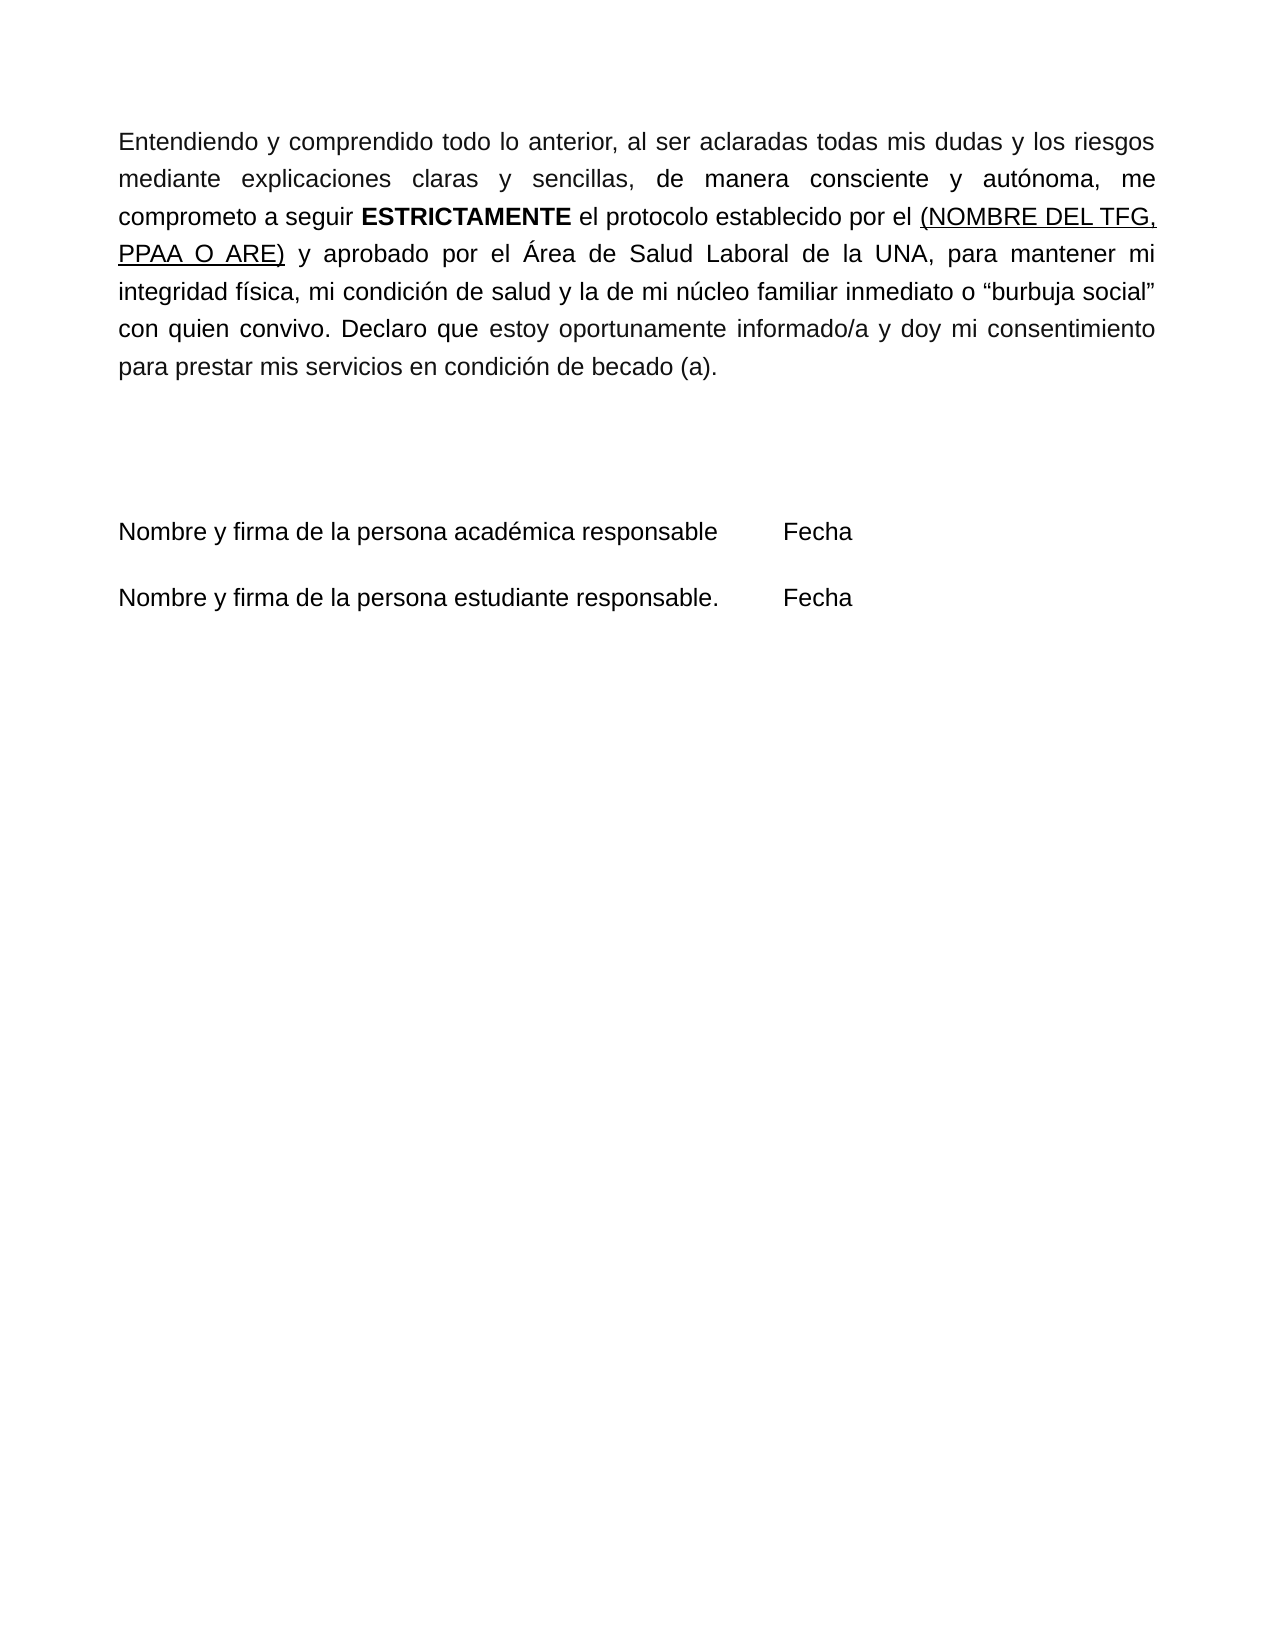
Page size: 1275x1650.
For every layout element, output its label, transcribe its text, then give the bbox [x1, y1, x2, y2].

text Nombre y firma de la persona académica responsable Fecha [118, 517, 1157, 546]
subtitle Entendiendo y comprendido todo lo anterior, al ser aclaradas todas mis dudas y los riesgos mediante explicaciones claras y sencillas, de manera consciente y autónoma, me comprometo a seguir ESTRICTAMENTE el protocolo establecido por el (NOMBRE DEL TFG, PPAA O ARE) y aprobado por el Área de Salud Laboral de la UNA, para mantener mi integridad física, mi condición de salud y la de mi núcleo familiar inmediato o “burbuja social” con quien convivo. Declaro que estoy oportunamente informado/a y doy mi consentimiento para prestar mis servicios en condición de becado (a). [118, 118, 1157, 381]
text Nombre y firma de la persona estudiante responsable. Fecha [118, 583, 1157, 612]
